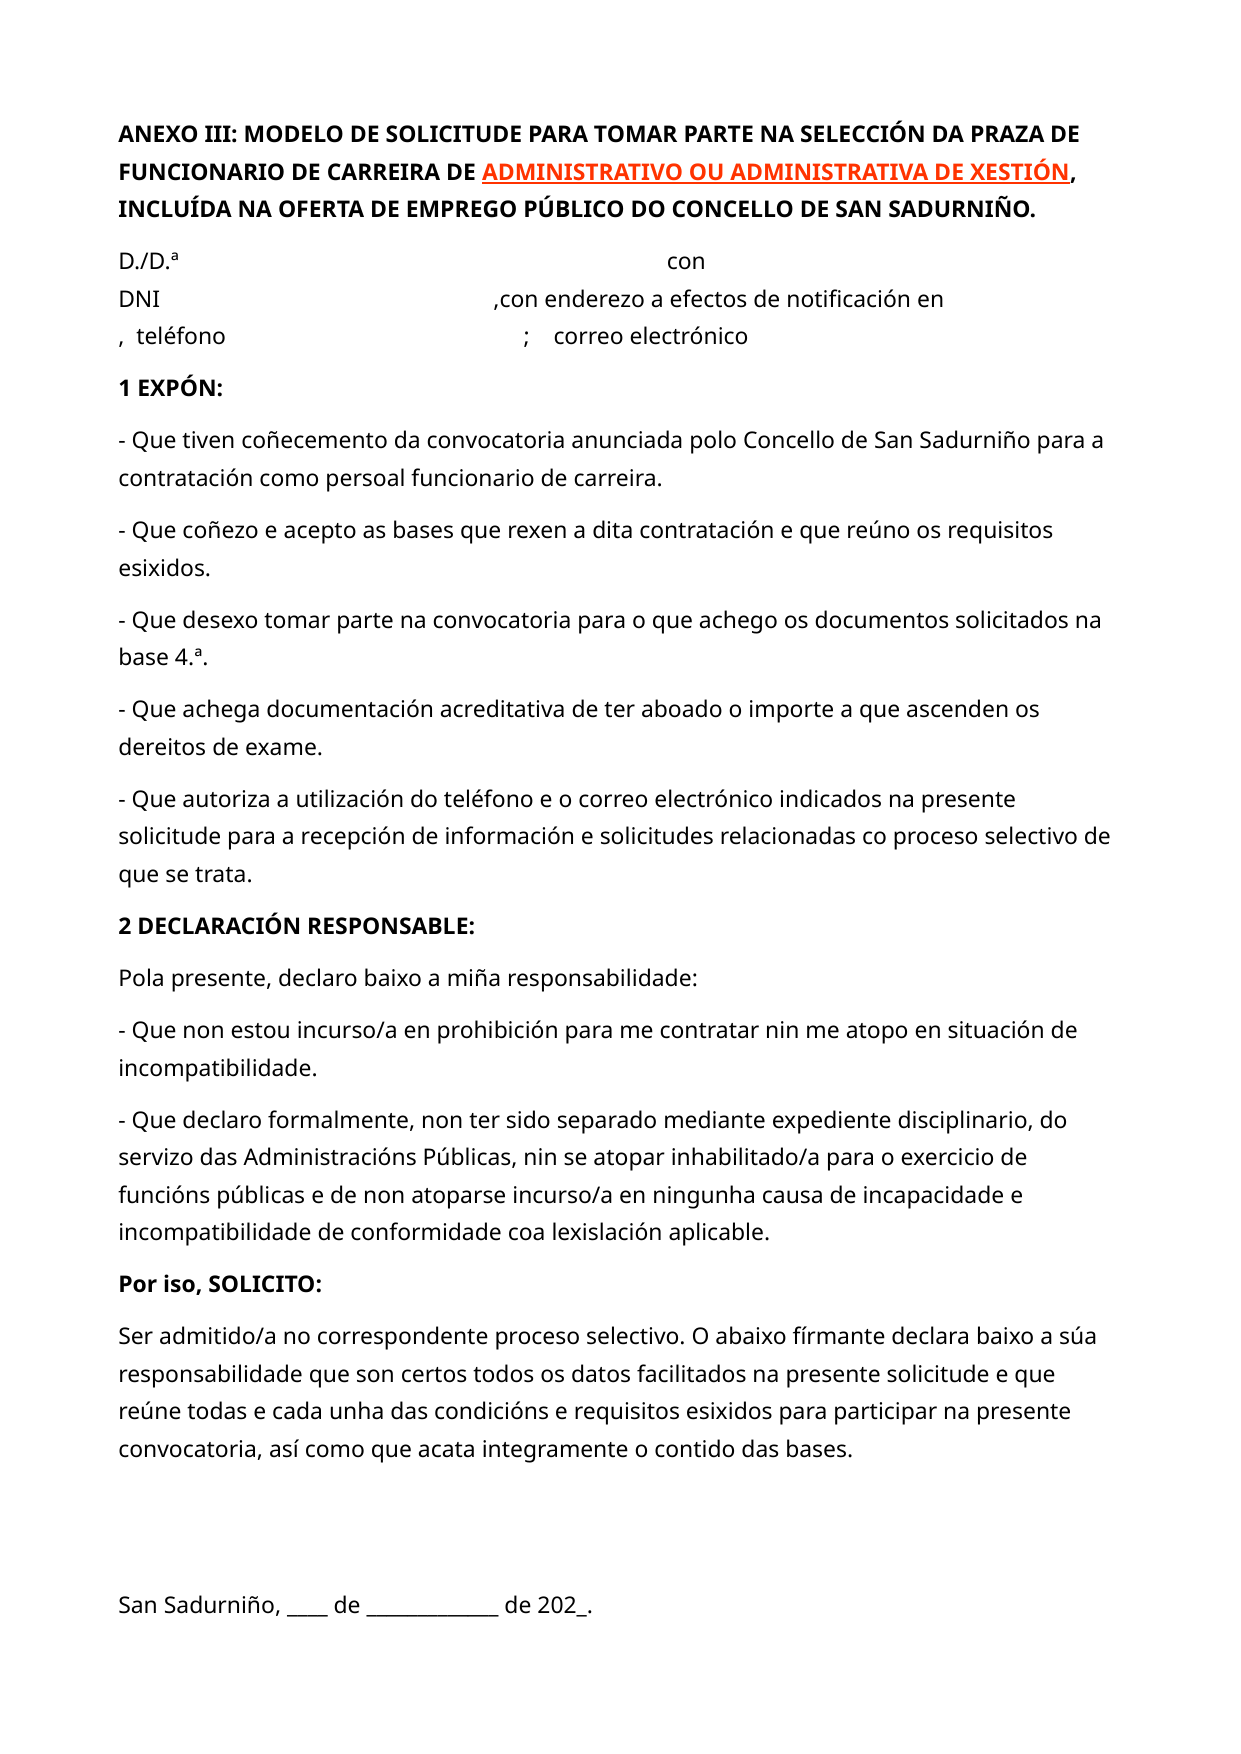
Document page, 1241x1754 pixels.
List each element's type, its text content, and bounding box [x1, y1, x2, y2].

text - Que tiven coñecemento da convocatoria anunciada polo Concello de San Sadurniño para a contratación como persoal funcionario de carreira. [118, 424, 1122, 493]
text - Que declaro formalmente, non ter sido separado mediante expediente disciplinario, do servizo das Administracións Públicas, nin se atopar inhabilitado/a para o exercicio de funcións públicas e de non atoparse incurso/a en ningunha causa de incapacidade e incompatibilidade de conformidade coa lexislación aplicable. [118, 1103, 1122, 1247]
text 1 EXPÓN: [118, 372, 1122, 403]
text - Que achega documentación acreditativa de ter aboado o importe a que ascenden os dereitos de exame. [118, 693, 1122, 762]
text Por iso, SOLICITO: [118, 1268, 1122, 1299]
text - Que coñezo e acepto as bases que rexen a dita contratación e que reúno os requisitos esixidos. [118, 514, 1122, 583]
text 2 DECLARACIÓN RESPONSABLE: [118, 910, 1122, 941]
text San Sadurniño, ____ de _____________ de 202_. [118, 1589, 1122, 1620]
text Pola presente, declaro baixo a miña responsabilidade: [118, 962, 1122, 993]
text Ser admitido/a no correspondente proceso selectivo. O abaixo fírmante declara baixo a súa responsabilidade que son certos todos os datos facilitados na presente solicitude e que reúne todas e cada unha das condicións e requisitos esixidos para participar na presente convocatoria, así como que acata integramente o contido das bases. [118, 1320, 1122, 1464]
text - Que desexo tomar parte na convocatoria para o que achego os documentos solicitados na base 4.ª. [118, 603, 1122, 672]
text ANEXO III: MODELO DE SOLICITUDE PARA TOMAR PARTE NA SELECCIÓN DA PRAZA DE FUNCIONARIO DE CARREIRA DE ADMINISTRATIVO OU ADMINISTRATIVA DE XESTIÓN, INCLUÍDA NA OFERTA DE EMPREGO PÚBLICO DO CONCELLO DE SAN SADURNIÑO. [118, 118, 1122, 224]
text - Que non estou incurso/a en prohibición para me contratar nin me atopo en situación de incompatibilidade. [118, 1014, 1122, 1083]
text - Que autoriza a utilización do teléfono e o correo electrónico indicados na presente solicitude para a recepción de información e solicitudes relacionadas co proceso selectivo de que se trata. [118, 783, 1122, 889]
text D./D.ª con DNI ,con enderezo a efectos de notificación en , teléfono ; correo electrónico [118, 245, 1122, 351]
